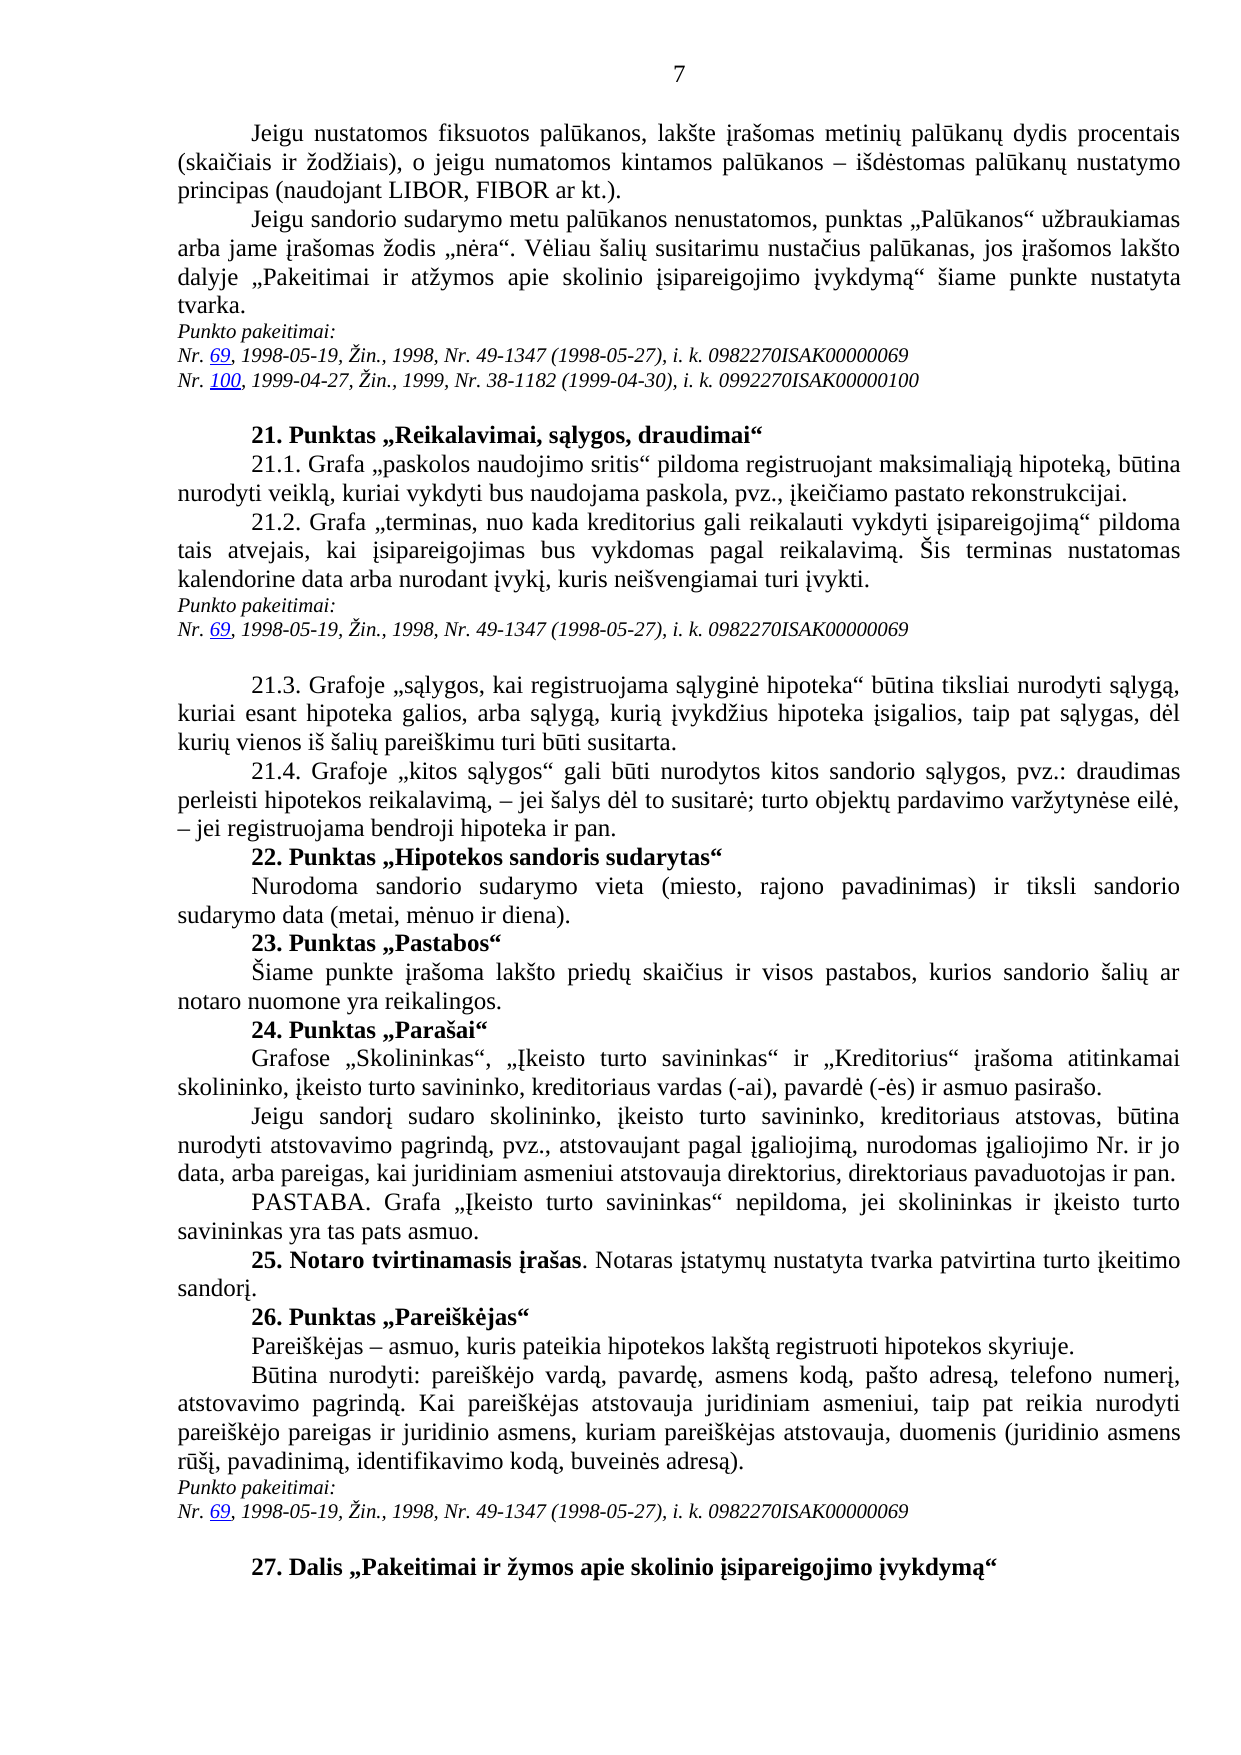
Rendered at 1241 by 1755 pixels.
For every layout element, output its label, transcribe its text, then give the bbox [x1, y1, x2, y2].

text 21. Punktas „Reikalavimai, sąlygos, draudimai“ [177, 420, 1181, 449]
text Nr. 69, 1998-05-19, Žin., 1998, Nr. 49-1347 (1998-05-27), i. k. 0982270ISAK00000069 [177, 617, 1181, 641]
text 23. Punktas „Pastabos“ [177, 928, 1181, 957]
text 21.1. Grafa „paskolos naudojimo sritis“ pildoma registruojant maksimaliąją hipoteką, būtina nurodyti veiklą, kuriai vykdyti bus naudojama paskola, pvz., įkeičiamo pastato rekonstrukcijai. [177, 449, 1181, 507]
text Punkto pakeitimai: [177, 593, 1181, 617]
text 27. Dalis „Pakeitimai ir žymos apie skolinio įsipareigojimo įvykdymą“ [177, 1552, 1181, 1580]
text 21.4. Grafoje „kitos sąlygos“ gali būti nurodytos kitos sandorio sąlygos, pvz.: draudimas perleisti hipotekos reikalavimą, – jei šalys dėl to susitarė; turto objektų pardavimo varžytynėse eilė, – jei registruojama bendroji hipoteka ir pan. [177, 756, 1181, 842]
text Šiame punkte įrašoma lakšto priedų skaičius ir visos pastabos, kurios sandorio šalių ar notaro nuomone yra reikalingos. [177, 957, 1181, 1015]
text Nr. 69, 1998-05-19, Žin., 1998, Nr. 49-1347 (1998-05-27), i. k. 0982270ISAK00000069 [177, 1499, 1181, 1523]
text 21.2. Grafa „terminas, nuo kada kreditorius gali reikalauti vykdyti įsipareigojimą“ pildoma tais atvejais, kai įsipareigojimas bus vykdomas pagal reikalavimą. Šis terminas nustatomas kalendorine data arba nurodant įvykį, kuris neišvengiamai turi įvykti. [177, 507, 1181, 593]
text 26. Punktas „Pareiškėjas“ [177, 1302, 1181, 1331]
text Punkto pakeitimai: [177, 319, 1181, 343]
text Jeigu nustatomos fiksuotos palūkanos, lakšte įrašomas metinių palūkanų dydis procentais (skaičiais ir žodžiais), o jeigu numatomos kintamos palūkanos – išdėstomas palūkanų nustatymo principas (naudojant LIBOR, FIBOR ar kt.). [177, 118, 1181, 204]
text 25. Notaro tvirtinamasis įrašas. Notaras įstatymų nustatyta tvarka patvirtina turto įkeitimo sandorį. [177, 1245, 1181, 1302]
text 21.3. Grafoje „sąlygos, kai registruojama sąlyginė hipoteka“ būtina tiksliai nurodyti sąlygą, kuriai esant hipoteka galios, arba sąlygą, kurią įvykdžius hipoteka įsigalios, taip pat sąlygas, dėl kurių vienos iš šalių pareiškimu turi būti susitarta. [177, 670, 1181, 756]
text Nr. 69, 1998-05-19, Žin., 1998, Nr. 49-1347 (1998-05-27), i. k. 0982270ISAK00000069 [177, 343, 1181, 367]
text Jeigu sandorį sudaro skolininko, įkeisto turto savininko, kreditoriaus atstovas, būtina nurodyti atstovavimo pagrindą, pvz., atstovaujant pagal įgaliojimą, nurodomas įgaliojimo Nr. ir jo data, arba pareigas, kai juridiniam asmeniui atstovauja direktorius, direktoriaus pavaduotojas ir pan. [177, 1101, 1181, 1187]
text Pareiškėjas – asmuo, kuris pateikia hipotekos lakštą registruoti hipotekos skyriuje. [177, 1331, 1181, 1360]
text Būtina nurodyti: pareiškėjo vardą, pavardę, asmens kodą, pašto adresą, telefono numerį, atstovavimo pagrindą. Kai pareiškėjas atstovauja juridiniam asmeniui, taip pat reikia nurodyti pareiškėjo pareigas ir juridinio asmens, kuriam pareiškėjas atstovauja, duomenis (juridinio asmens rūšį, pavadinimą, identifikavimo kodą, buveinės adresą). [177, 1360, 1181, 1475]
text Jeigu sandorio sudarymo metu palūkanos nenustatomos, punktas „Palūkanos“ užbraukiamas arba jame įrašomas žodis „nėra“. Vėliau šalių susitarimu nustačius palūkanas, jos įrašomos lakšto dalyje „Pakeitimai ir atžymos apie skolinio įsipareigojimo įvykdymą“ šiame punkte nustatyta tvarka. [177, 204, 1181, 319]
text Nr. 100, 1999-04-27, Žin., 1999, Nr. 38-1182 (1999-04-30), i. k. 0992270ISAK00000100 [177, 367, 1181, 392]
text PASTABA. Grafa „Įkeisto turto savininkas“ nepildoma, jei skolininkas ir įkeisto turto savininkas yra tas pats asmuo. [177, 1187, 1181, 1245]
text Punkto pakeitimai: [177, 1475, 1181, 1499]
text 22. Punktas „Hipotekos sandoris sudarytas“ [177, 842, 1181, 871]
text Grafose „Skolininkas“, „Įkeisto turto savininkas“ ir „Kreditorius“ įrašoma atitinkamai skolininko, įkeisto turto savininko, kreditoriaus vardas (-ai), pavardė (-ės) ir asmuo pasirašo. [177, 1043, 1181, 1101]
text 24. Punktas „Parašai“ [177, 1015, 1181, 1043]
text Nurodoma sandorio sudarymo vieta (miesto, rajono pavadinimas) ir tiksli sandorio sudarymo data (metai, mėnuo ir diena). [177, 871, 1181, 928]
